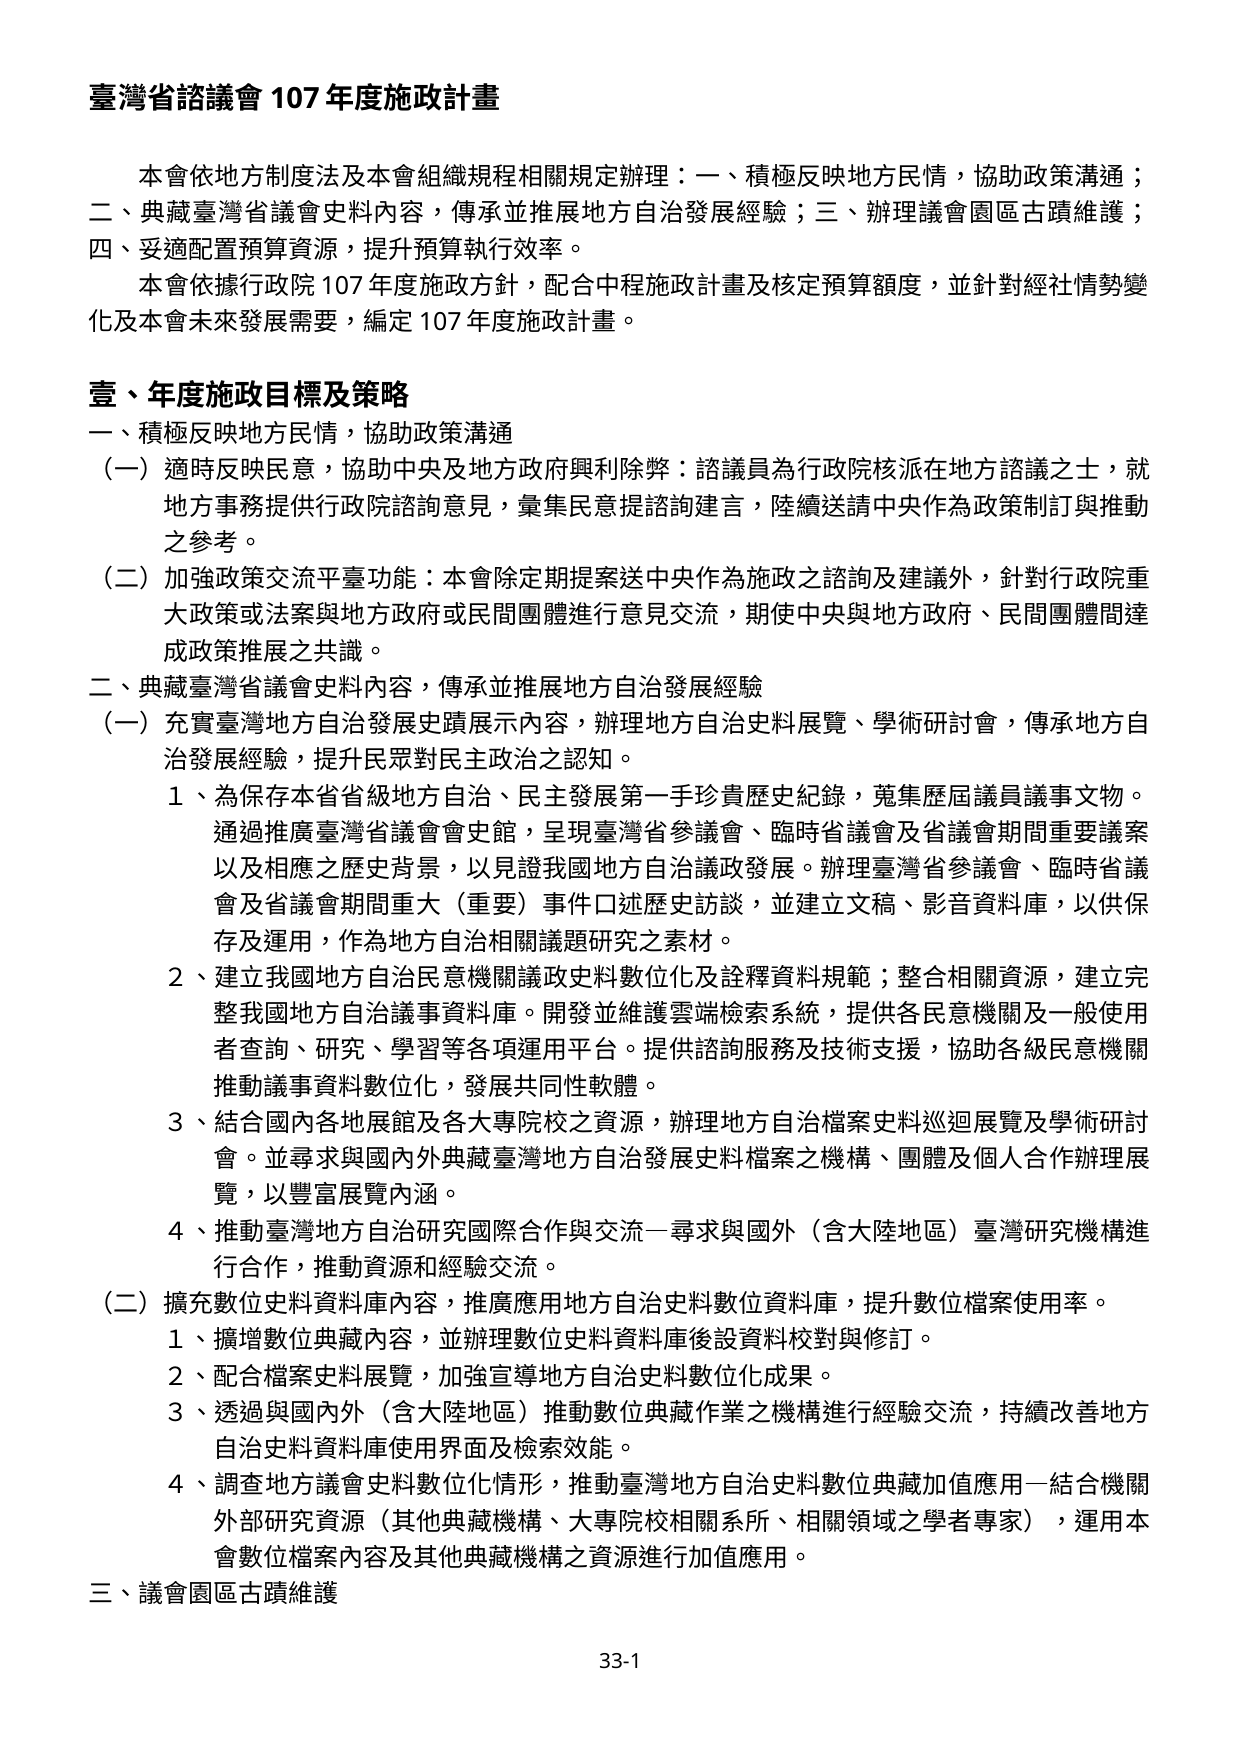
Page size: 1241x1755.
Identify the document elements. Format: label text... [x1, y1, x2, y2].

text 三、議會園區古蹟維護 [89, 1574, 1152, 1610]
text ３、透過與國內外（含大陸地區）推動數位典藏作業之機構進行經驗交流，持續改善地方自治史料資料庫使用界面及檢索效能。 [164, 1392, 1152, 1465]
text ４、調查地方議會史料數位化情形，推動臺灣地方自治史料數位典藏加值應用—結合機關外部研究資源（其他典藏機構、大專院校相關系所、相關領域之學者專家），運用本會數位檔案內容及其他典藏機構之資源進行加值應用。 [164, 1465, 1152, 1574]
text 本會依地方制度法及本會組織規程相關規定辦理：一、積極反映地方民情，協助政策溝通；二、典藏臺灣省議會史料內容，傳承並推展地方自治發展經驗；三、辦理議會園區古蹟維護；四、妥適配置預算資源，提升預算執行效率。 [89, 157, 1152, 265]
text 壹、年度施政目標及策略 [89, 372, 1152, 414]
text （二）擴充數位史料資料庫內容，推廣應用地方自治史料數位資料庫，提升數位檔案使用率。 [89, 1284, 1152, 1320]
text （二）加強政策交流平臺功能：本會除定期提案送中央作為施政之諮詢及建議外，針對行政院重大政策或法案與地方政府或民間團體進行意見交流，期使中央與地方政府、民間團體間達成政策推展之共識。 [89, 559, 1152, 667]
text ３、結合國內各地展館及各大專院校之資源，辦理地方自治檔案史料巡迴展覽及學術研討會。並尋求與國內外典藏臺灣地方自治發展史料檔案之機構、團體及個人合作辦理展覽，以豐富展覽內涵。 [164, 1102, 1152, 1211]
text １、擴增數位典藏內容，並辦理數位史料資料庫後設資料校對與修訂。 [164, 1320, 1152, 1356]
text １、為保存本省省級地方自治、民主發展第一手珍貴歷史紀錄，蒐集歷屆議員議事文物。通過推廣臺灣省議會會史館，呈現臺灣省參議會、臨時省議會及省議會期間重要議案以及相應之歷史背景，以見證我國地方自治議政發展。辦理臺灣省參議會、臨時省議會及省議會期間重大（重要）事件口述歷史訪談，並建立文稿、影音資料庫，以供保存及運用，作為地方自治相關議題研究之素材。 [164, 776, 1152, 957]
text 本會依據行政院107年度施政方針，配合中程施政計畫及核定預算額度，並針對經社情勢變化及本會未來發展需要，編定107年度施政計畫。 [89, 265, 1152, 338]
text （一）充實臺灣地方自治發展史蹟展示內容，辦理地方自治史料展覽、學術研討會，傳承地方自治發展經驗，提升民眾對民主政治之認知。 [89, 704, 1152, 776]
text （一）適時反映民意，協助中央及地方政府興利除弊：諮議員為行政院核派在地方諮議之士，就地方事務提供行政院諮詢意見，彙集民意提諮詢建言，陸續送請中央作為政策制訂與推動之參考。 [89, 450, 1152, 559]
text 二、典藏臺灣省議會史料內容，傳承並推展地方自治發展經驗 [89, 667, 1152, 704]
text ２、配合檔案史料展覽，加強宣導地方自治史料數位化成果。 [164, 1356, 1152, 1392]
text 一、積極反映地方民情，協助政策溝通 [89, 414, 1152, 450]
text ２、建立我國地方自治民意機關議政史料數位化及詮釋資料規範；整合相關資源，建立完整我國地方自治議事資料庫。開發並維護雲端檢索系統，提供各民意機關及一般使用者查詢、研究、學習等各項運用平台。提供諮詢服務及技術支援，協助各級民意機關推動議事資料數位化，發展共同性軟體。 [164, 957, 1152, 1102]
text 臺灣省諮議會107年度施政計畫 [89, 75, 1152, 117]
text ４、推動臺灣地方自治研究國際合作與交流—尋求與國外（含大陸地區）臺灣研究機構進行合作，推動資源和經驗交流。 [164, 1211, 1152, 1284]
